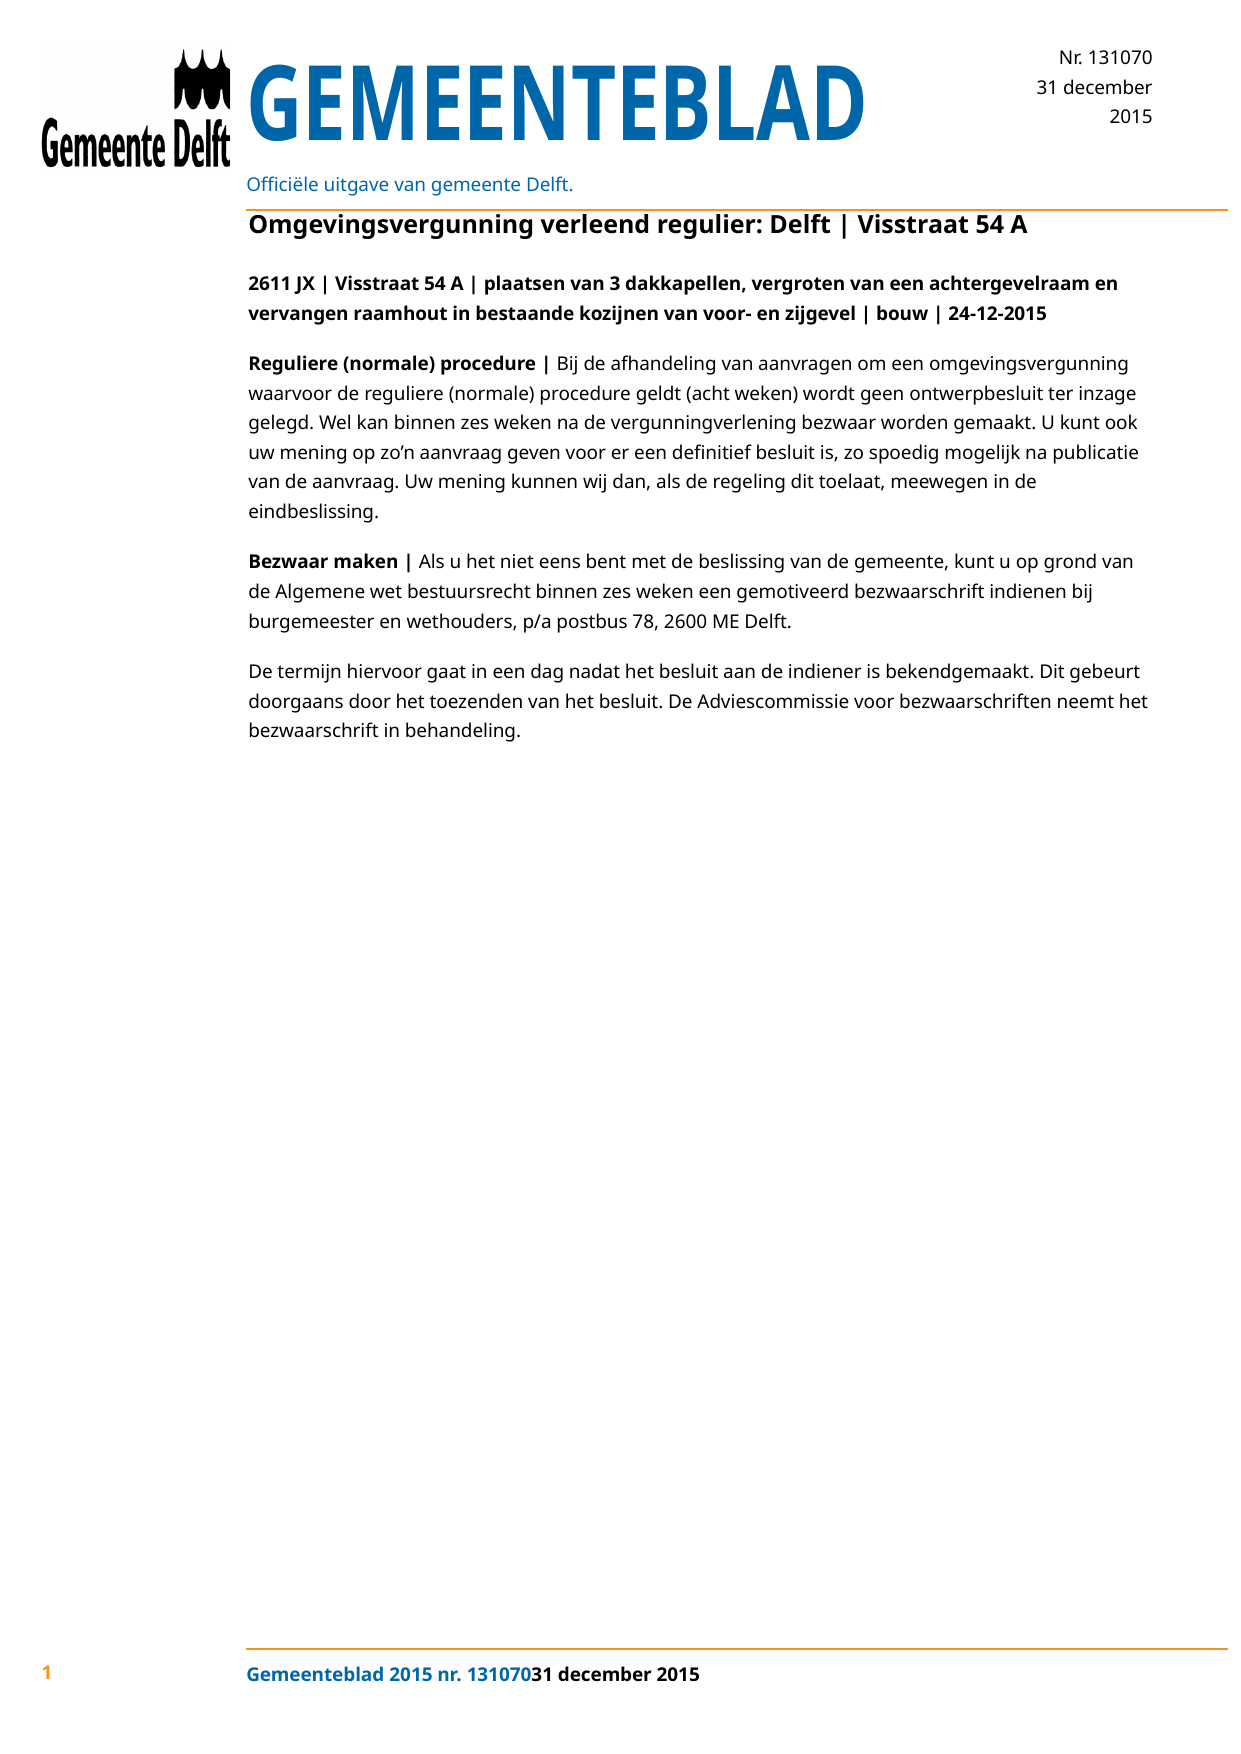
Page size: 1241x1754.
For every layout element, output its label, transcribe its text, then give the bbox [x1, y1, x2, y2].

picture [41, 47, 231, 172]
text Omgevingsvergunning verleend regulier: Delft | Visstraat 54 A [248, 211, 1152, 241]
text Reguliere (normale) procedure | Bij de afhandeling van aanvragen om een omgevingsvergunning waarvoor de reguliere (normale) procedure geldt (acht weken) wordt geen ontwerpbesluit ter inzage gelegd. Wel kan binnen zes weken na de vergunningverlening bezwaar worden gemaakt. U kunt ook uw mening op zo’n aanvraag geven voor er een definitief besluit is, zo spoedig mogelijk na publicatie van de aanvraag. Uw mening kunnen wij dan, als de regeling dit toelaat, meewegen in de eindbeslissing. [248, 350, 1152, 524]
text Bezwaar maken | Als u het niet eens bent met de beslissing van de gemeente, kunt u op grond van de Algemene wet bestuursrecht binnen zes weken een gemotiveerd bezwaarschrift indienen bij burgemeester en wethouders, p/a postbus 78, 2600 ME Delft. [248, 549, 1152, 633]
text 2611 JX | Visstraat 54 A | plaatsen van 3 dakkapellen, vergroten van een achtergevelraam en vervangen raamhout in bestaande kozijnen van voor- en zijgevel | bouw | 24-12-2015 [248, 270, 1152, 326]
text De termijn hiervoor gaat in een dag nadat het besluit aan de indiener is bekendgemaakt. Dit gebeurt doorgaans door het toezenden van het besluit. De Adviescommissie voor bezwaarschriften neemt het bezwaarschrift in behandeling. [248, 658, 1152, 743]
